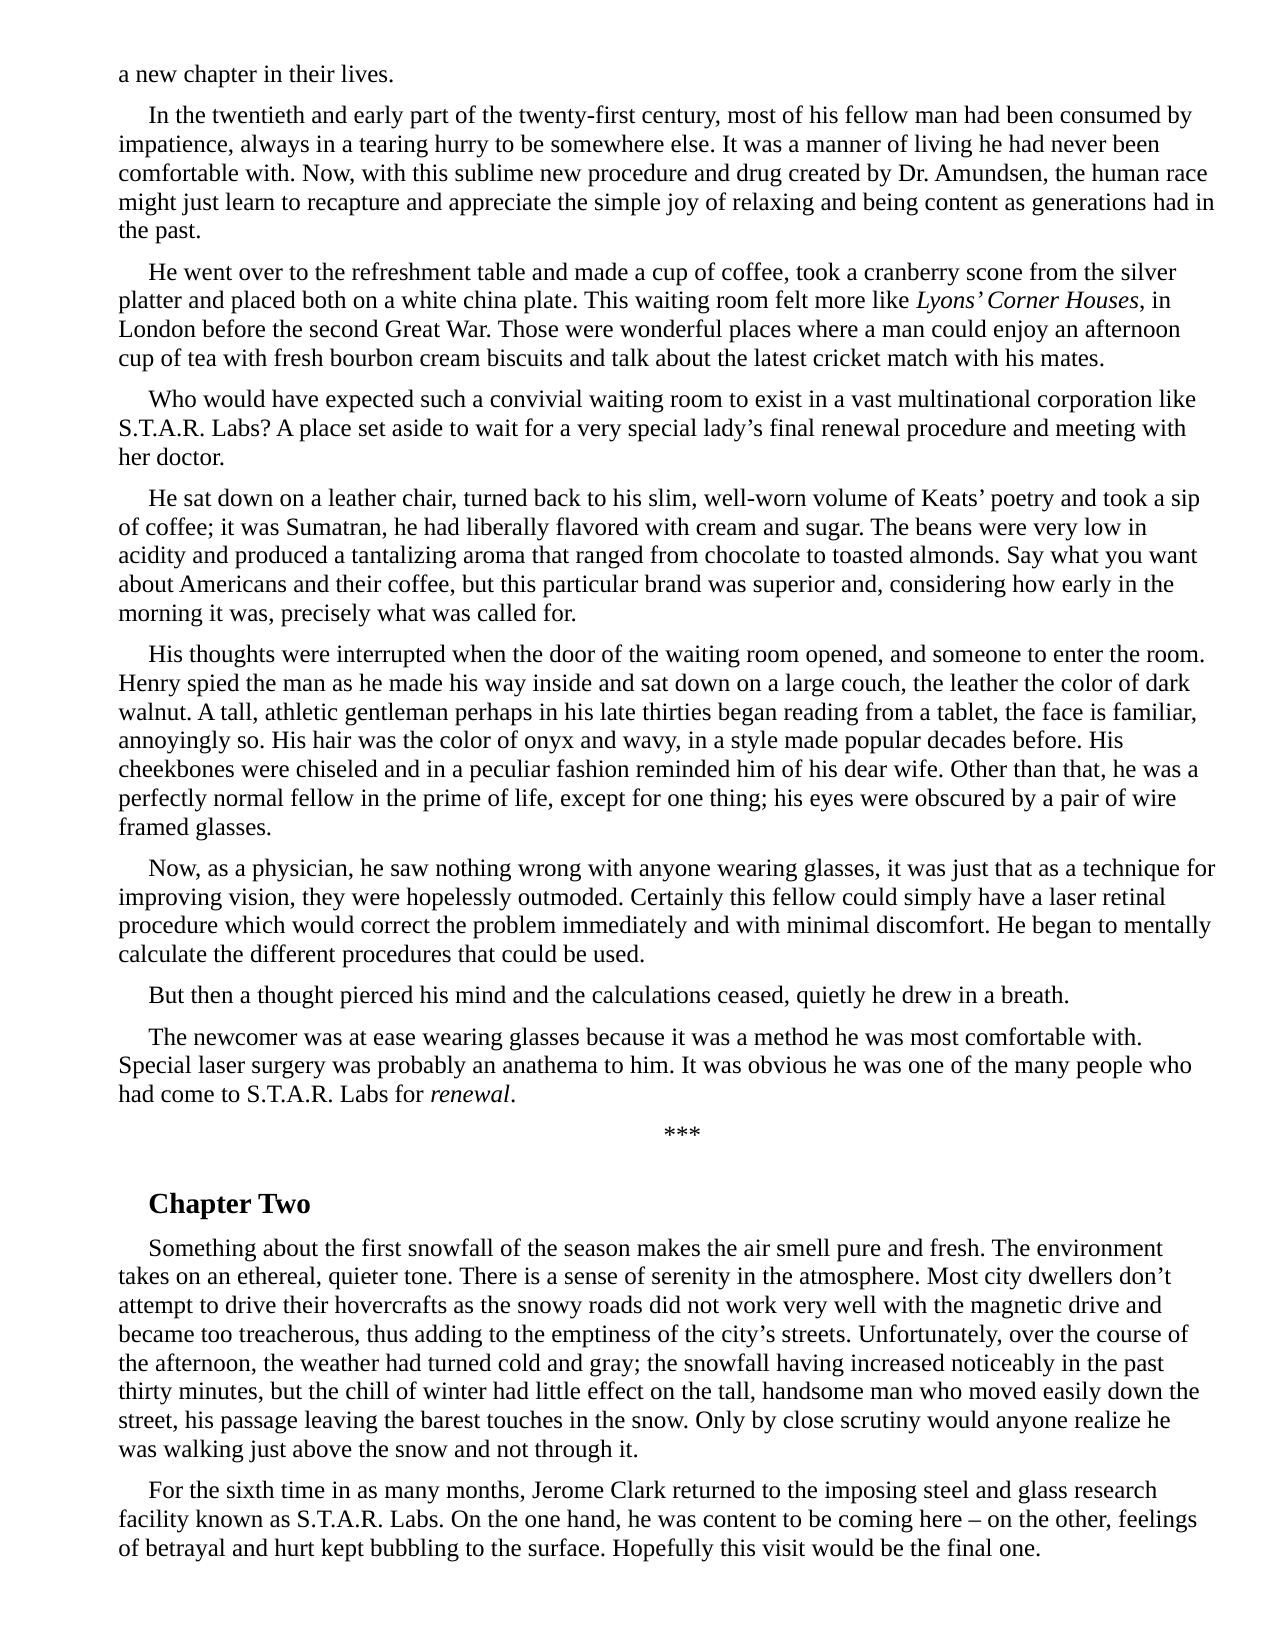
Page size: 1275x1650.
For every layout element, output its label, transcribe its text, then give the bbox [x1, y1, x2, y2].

text Now, as a physician, he saw nothing wrong with anyone wearing glasses, it was just that as a technique for improving vision, they were hopelessly outmoded. Certainly this fellow could simply have a laser retinal procedure which would correct the problem immediately and with minimal discomfort. He began to mentally calculate the different procedures that could be used. [118, 853, 1216, 968]
text He sat down on a leather chair, turned back to his slim, well-worn volume of Keats’ poetry and took a sip of coffee; it was Sumatran, he had liberally flavored with cream and sugar. The beans were very low in acidity and produced a tantalizing aroma that ranged from chocolate to toasted almonds. Say what you want about Americans and their coffee, but this particular brand was superior and, considering how early in the morning it was, precisely what was called for. [118, 483, 1216, 627]
text His thoughts were interrupted when the door of the waiting room opened, and someone to enter the room. Henry spied the man as he made his way inside and sat down on a large couch, the leather the color of dark walnut. A tall, athletic gentleman perhaps in his late thirties began reading from a tablet, the face is familiar, annoyingly so. His hair was the color of onyx and wavy, in a style made popular decades before. His cheekbones were chiseled and in a peculiar fashion reminded him of his dear wife. Other than that, he was a perfectly normal fellow in the prime of life, except for one thing; his eyes were obscured by a pair of wire framed glasses. [118, 639, 1216, 840]
text Who would have expected such a convivial waiting room to exist in a vast multinational corporation like S.T.A.R. Labs? A place set aside to wait for a very special lady’s final renewal procedure and meeting with her doctor. [118, 384, 1216, 470]
text The newcomer was at ease wearing glasses because it was a method he was most comfortable with. Special laser surgery was probably an anathema to him. It was obvious he was one of the many people who had come to S.T.A.R. Labs for renewal. [118, 1022, 1216, 1108]
text a new chapter in their lives. [118, 59, 1216, 88]
text *** [118, 1120, 1216, 1149]
text But then a thought pierced his mind and the calculations ceased, quietly he drew in a breath. [118, 980, 1216, 1009]
text In the twentieth and early part of the twenty-first century, most of his fellow man had been consumed by impatience, always in a tearing hurry to be somewhere else. It was a manner of living he had never been comfortable with. Now, with this sublime new procedure and drug created by Dr. Amundsen, the human race might just learn to recapture and appreciate the simple joy of relaxing and being content as generations had in the past. [118, 100, 1216, 244]
subtitle Chapter Two [118, 1187, 1216, 1220]
text He went over to the refreshment table and made a cup of coffee, took a cranberry scone from the silver platter and placed both on a white china plate. This waiting room felt more like Lyons’ Corner Houses, in London before the second Great War. Those were wonderful places where a man could enjoy an afternoon cup of tea with fresh bourbon cream biscuits and talk about the latest cricket match with his mates. [118, 257, 1216, 372]
text For the sixth time in as many months, Jerome Clark returned to the imposing steel and glass research facility known as S.T.A.R. Labs. On the one hand, he was content to be coming here – on the other, feelings of betrayal and hurt kept bubbling to the surface. Hopefully this visit would be the final one. [118, 1475, 1216, 1561]
text Something about the first snowfall of the season makes the air smell pure and fresh. The environment takes on an ethereal, quieter tone. There is a sense of serenity in the atmosphere. Most city dwellers don’t attempt to drive their hovercrafts as the snowy roads did not work very well with the magnetic drive and became too treacherous, thus adding to the emptiness of the city’s streets. Unfortunately, over the course of the afternoon, the weather had turned cold and gray; the snowfall having increased noticeably in the past thirty minutes, but the chill of winter had little effect on the tall, handsome man who moved easily down the street, his passage leaving the barest touches in the snow. Only by close scrutiny would anyone realize he was walking just above the snow and not through it. [118, 1233, 1216, 1463]
